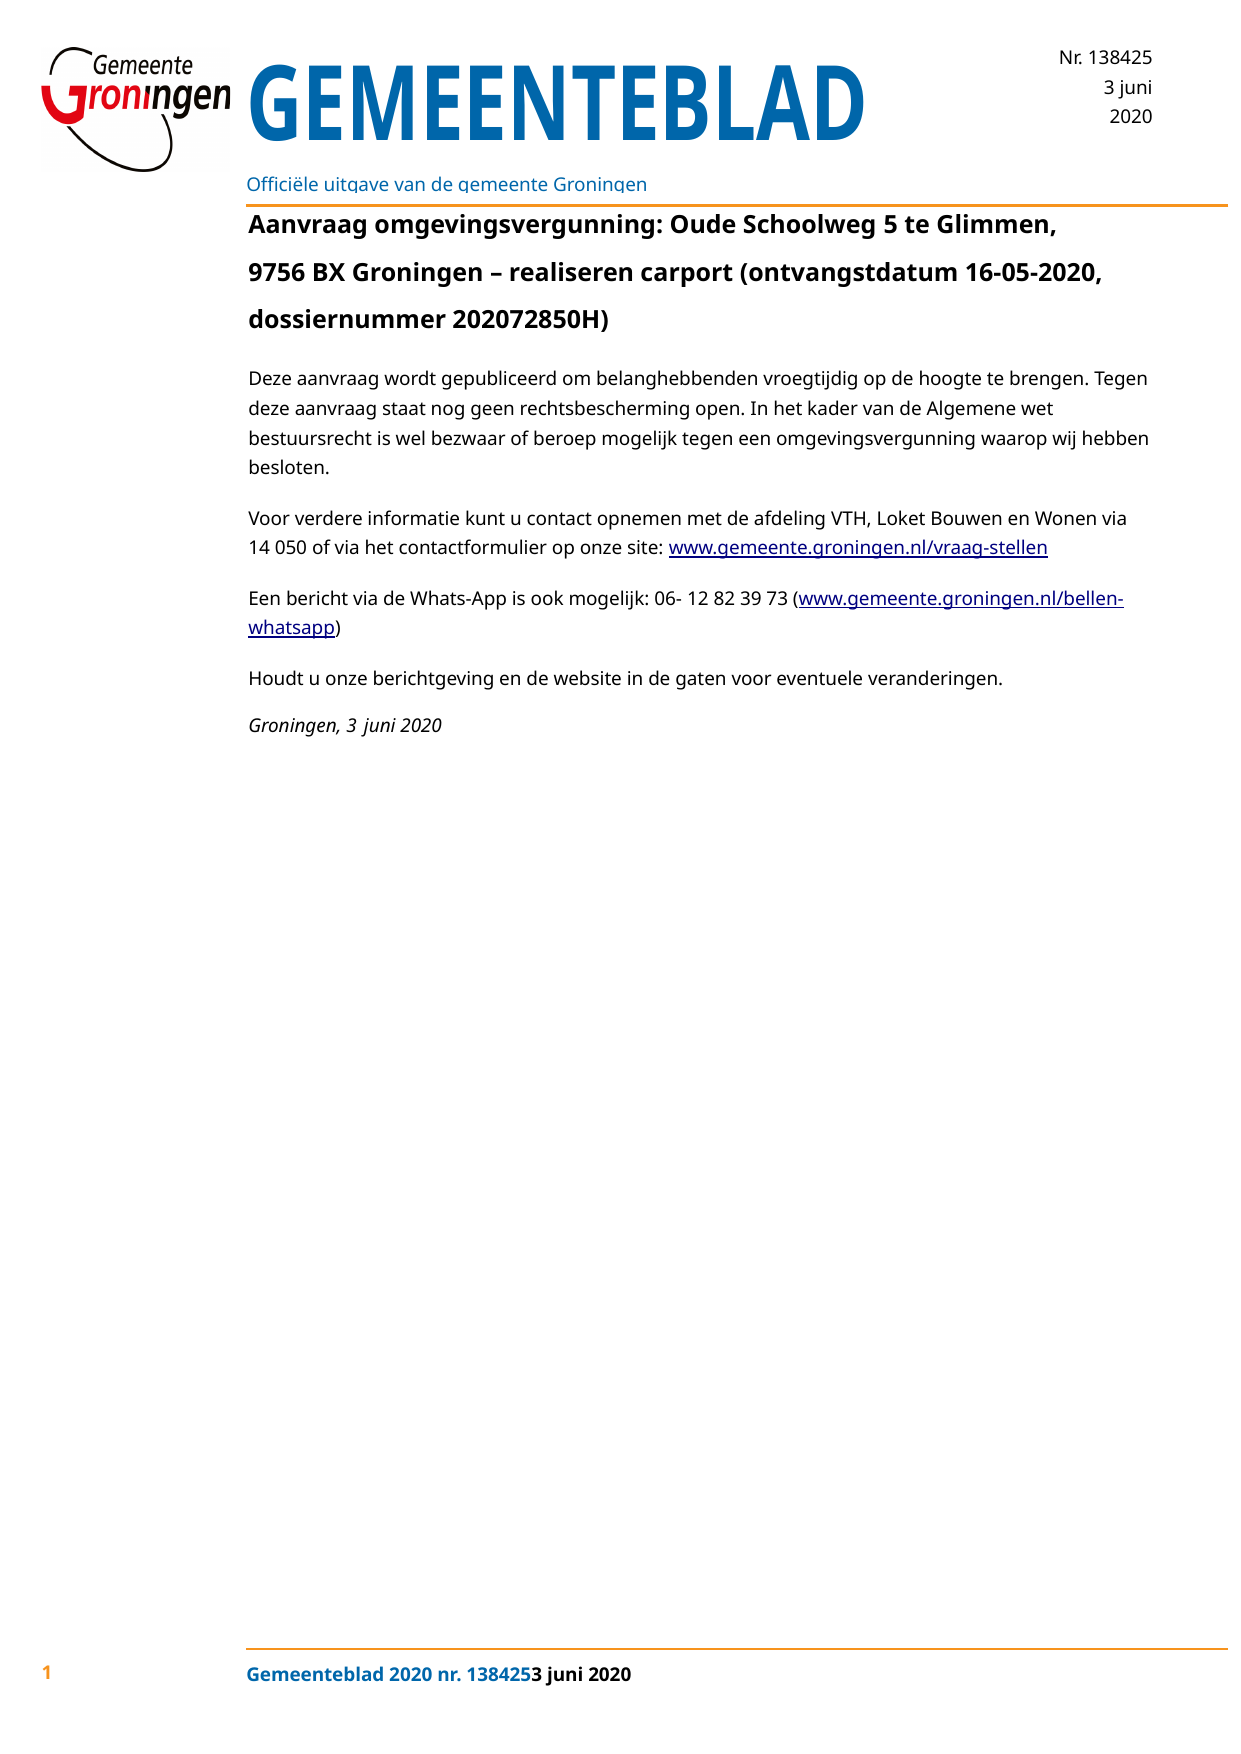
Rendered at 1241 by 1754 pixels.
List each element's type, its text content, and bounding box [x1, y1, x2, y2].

picture [41, 47, 231, 172]
text Groningen, 3 juni 2020 [248, 712, 1152, 738]
text Voor verdere informatie kunt u contact opnemen met de afdeling VTH, Loket Bouwen en Wonen via 14 050 of via het contactformulier op onze site: www.gemeente.groningen.nl/vraag-stellen [248, 505, 1152, 560]
text Aanvraag omgevingsvergunning: Oude Schoolweg 5 te Glimmen, 9756 BX Groningen – realiseren carport (ontvangstdatum 16-05-2020, dossiernummer 202072850H) [248, 207, 1152, 336]
text Houdt u onze berichtgeving en de website in de gaten voor eventuele veranderingen. [248, 665, 1152, 690]
text Een bericht via de Whats-App is ook mogelijk: 06- 12 82 39 73 (www.gemeente.groningen.nl/bellen-whatsapp) [248, 585, 1152, 640]
text Deze aanvraag wordt gepubliceerd om belanghebbenden vroegtijdig op de hoogte te brengen. Tegen deze aanvraag staat nog geen rechtsbescherming open. In het kader van de Algemene wet bestuursrecht is wel bezwaar of beroep mogelijk tegen een omgevingsvergunning waarop wij hebben besloten. [248, 366, 1152, 480]
